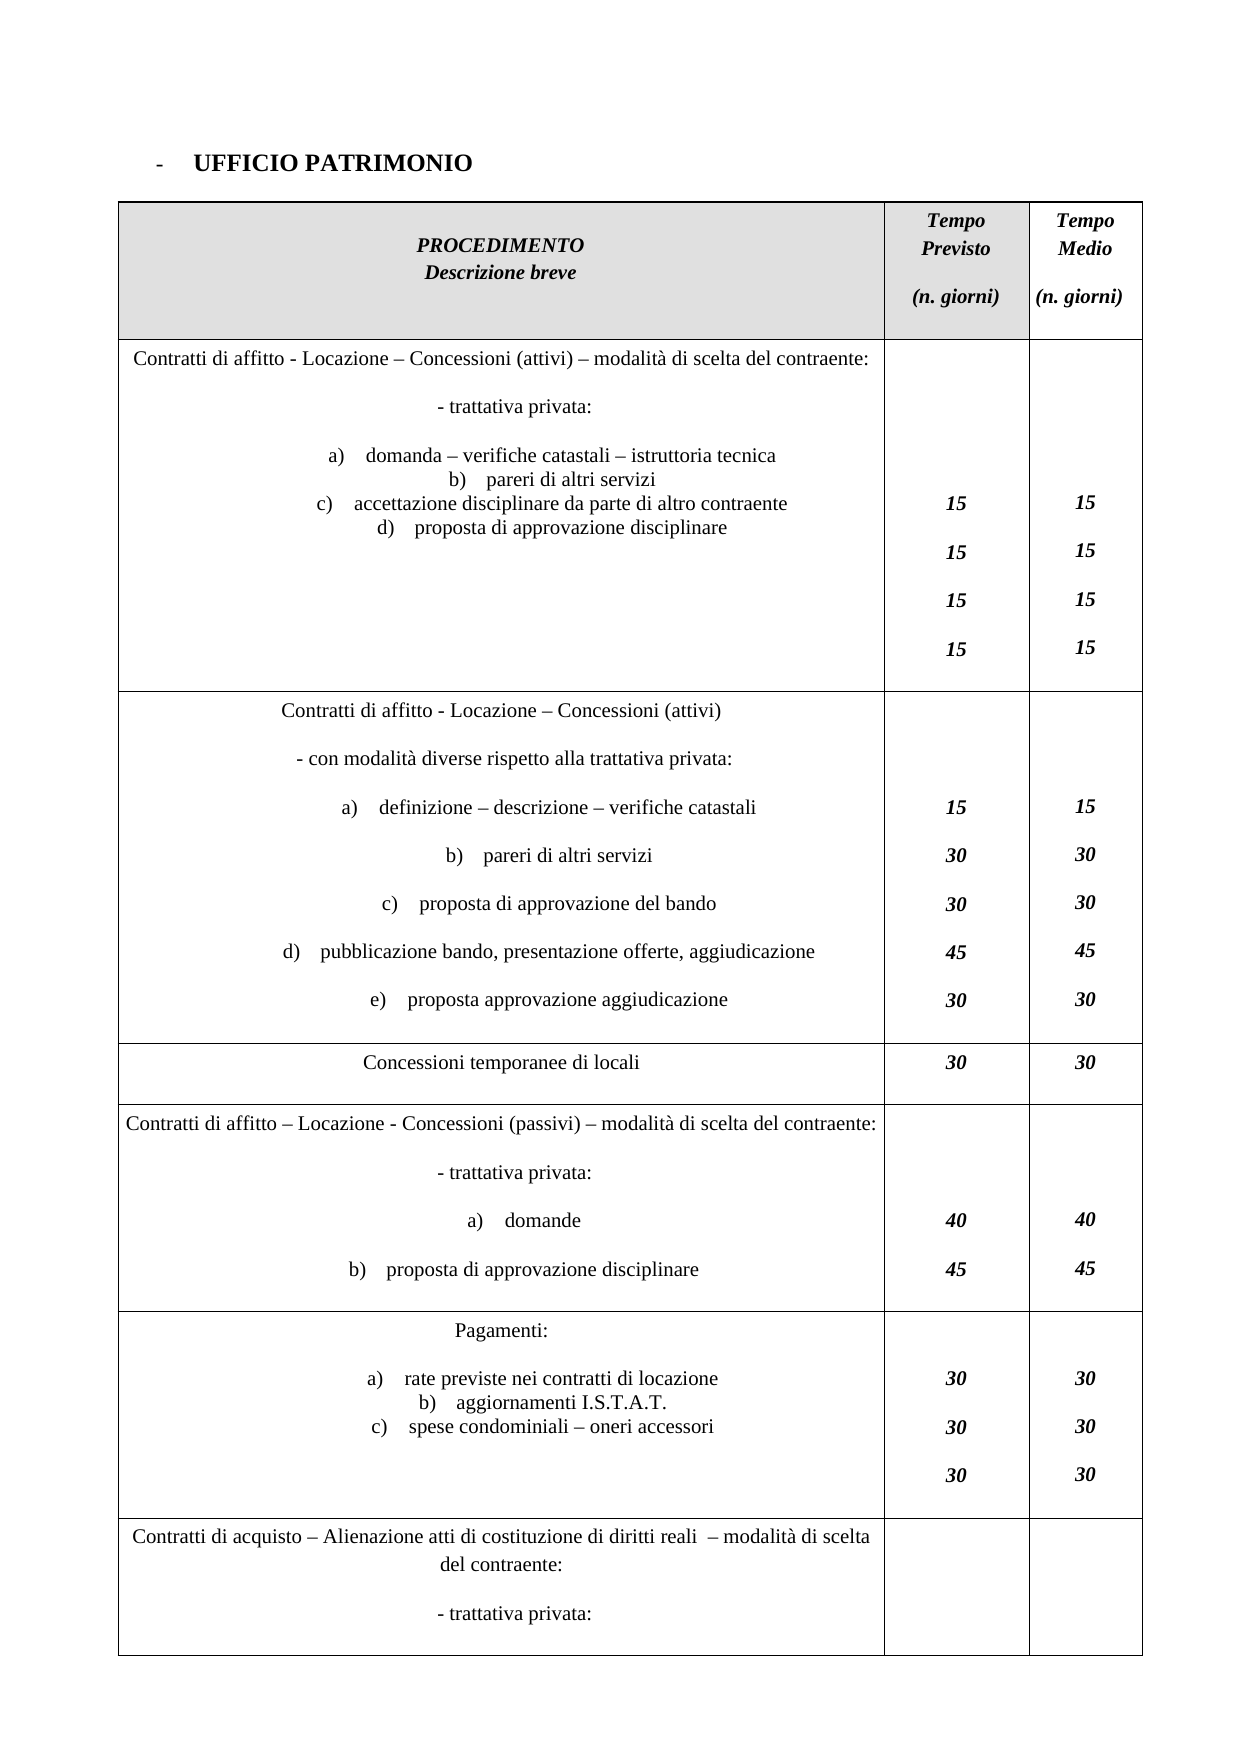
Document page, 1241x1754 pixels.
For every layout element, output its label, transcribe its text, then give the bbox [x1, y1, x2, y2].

table_cell [885, 1519, 1029, 1655]
table_cell Contratti di acquisto – Alienazione atti di costituzione di diritti reali – modalità di scelta del contraente: - trattativa privata: [119, 1519, 884, 1655]
table_cell [1030, 1519, 1142, 1655]
table_cell 30 30 30 [1030, 1312, 1142, 1517]
table_cell 30 [1030, 1044, 1142, 1104]
table_cell Concessioni temporanee di locali [119, 1044, 884, 1104]
list UFFICIO PATRIMONIO [156, 148, 1122, 176]
table_header Tempo Previsto (n. giorni) [885, 203, 1029, 339]
table_cell 30 [885, 1044, 1029, 1104]
table_cell 15 15 15 15 [885, 340, 1029, 691]
table_cell 40 45 [885, 1105, 1029, 1311]
table_cell Contratti di affitto - Locazione – Concessioni (attivi) - con modalità diverse rispetto alla trattativa privata: definizione – descrizione – verifiche catastali pareri di altri servizi proposta di approvazione del bando pubblicazione bando, presentazione offerte, aggiudicazione proposta approvazione aggiudicazione [119, 692, 884, 1043]
table_cell Contratti di affitto - Locazione – Concessioni (attivi) – modalità di scelta del contraente: - trattativa privata: domanda – verifiche catastali – istruttoria tecnica pareri di altri servizi accettazione disciplinare da parte di altro contraente proposta di approvazione disciplinare [119, 340, 884, 691]
table_cell Contratti di affitto – Locazione - Concessioni (passivi) – modalità di scelta del contraente: - trattativa privata: a) domande b) proposta di approvazione disciplinare [119, 1105, 884, 1311]
table_cell 30 30 30 [885, 1312, 1029, 1517]
table_cell 40 45 [1030, 1105, 1142, 1311]
table_cell 15 30 30 45 30 [1030, 692, 1142, 1043]
table_header PROCEDIMENTO Descrizione breve [119, 203, 884, 339]
table_header Tempo Medio (n. giorni) [1030, 203, 1142, 339]
table_cell Pagamenti: rate previste nei contratti di locazione aggiornamenti I.S.T.A.T. spese condominiali – oneri accessori [119, 1312, 884, 1517]
table_cell 15 15 15 15 [1030, 340, 1142, 691]
table_cell 15 30 30 45 30 [885, 692, 1029, 1043]
